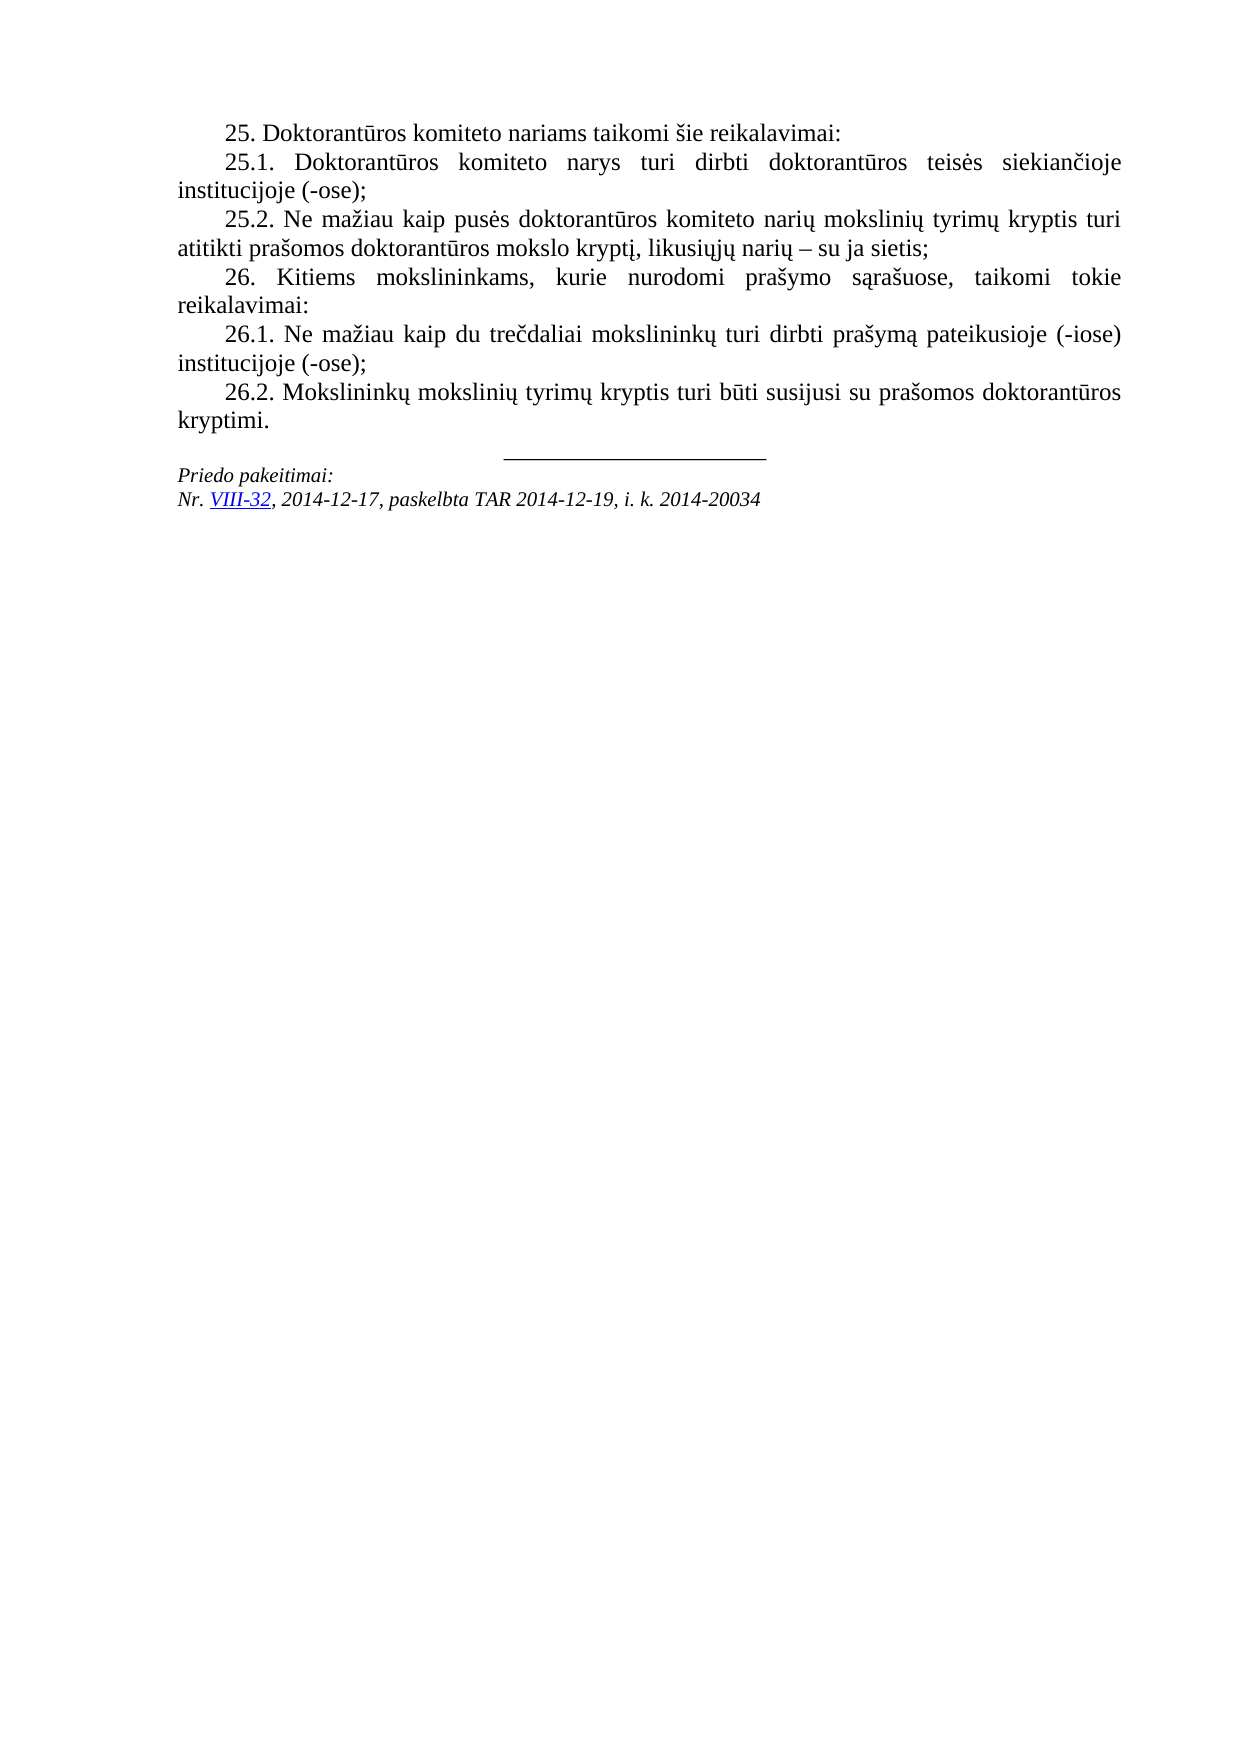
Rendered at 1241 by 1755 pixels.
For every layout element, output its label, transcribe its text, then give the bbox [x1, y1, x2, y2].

text Nr. VIII-32, 2014-12-17, paskelbta TAR 2014-12-19, i. k. 2014-20034 [177, 487, 1122, 511]
text 26.2. Mokslininkų mokslinių tyrimų kryptis turi būti susijusi su prašomos doktorantūros kryptimi. [177, 377, 1122, 434]
text _____________________ [148, 434, 1122, 463]
text 25.2. Ne mažiau kaip pusės doktorantūros komiteto narių mokslinių tyrimų kryptis turi atitikti prašomos doktorantūros mokslo kryptį, likusiųjų narių – su ja sietis; [177, 204, 1122, 262]
text 26. Kitiems mokslininkams, kurie nurodomi prašymo sąrašuose, taikomi tokie reikalavimai: [177, 262, 1122, 319]
text 26.1. Ne mažiau kaip du trečdaliai mokslininkų turi dirbti prašymą pateikusioje (-iose) institucijoje (-ose); [177, 319, 1122, 377]
text Priedo pakeitimai: [177, 463, 1122, 487]
text 25. Doktorantūros komiteto nariams taikomi šie reikalavimai: [177, 118, 1122, 147]
text 25.1. Doktorantūros komiteto narys turi dirbti doktorantūros teisės siekiančioje institucijoje (-ose); [177, 147, 1122, 204]
